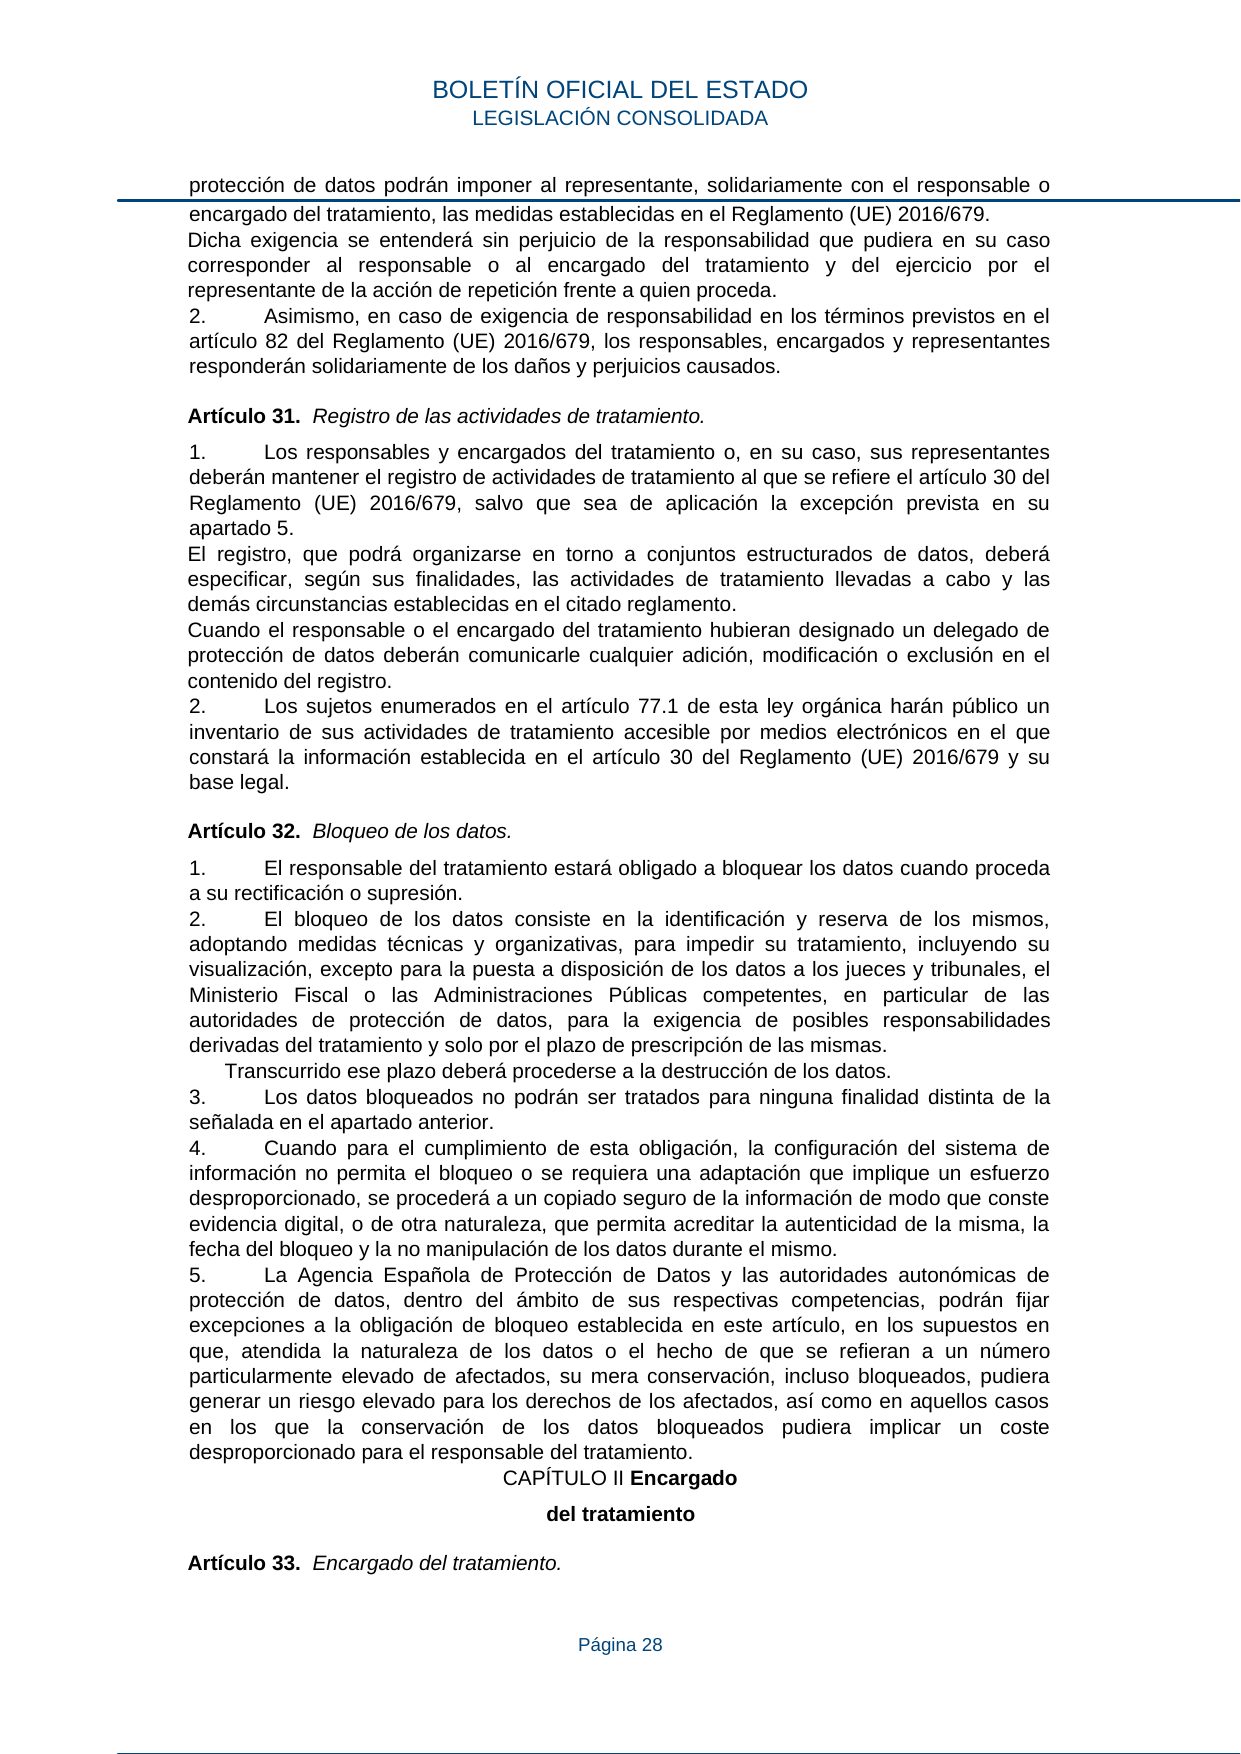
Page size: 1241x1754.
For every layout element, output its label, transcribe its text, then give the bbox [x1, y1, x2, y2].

text El registro, que podrá organizarse en torno a conjuntos estructurados de datos, deberá especificar, según sus finalidades, las actividades de tratamiento llevadas a cabo y las demás circunstancias establecidas en el citado reglamento. [187, 541, 1051, 616]
list Cuando para el cumplimiento de esta obligación, la configuración del sistema de información no permita el bloqueo o se requiera una adaptación que implique un esfuerzo desproporcionado, se procederá a un copiado seguro de la información de modo que conste evidencia digital, o de otra naturaleza, que permita acreditar la autenticidad de la misma, la fecha del bloqueo y la no manipulación de los datos durante el mismo. [189, 1136, 1051, 1261]
list Los sujetos enumerados en el artículo 77.1 de esta ley orgánica harán público un inventario de sus actividades de tratamiento accesible por medios electrónicos en el que constará la información establecida en el artículo 30 del Reglamento (UE) 2016/679 y su base legal. [189, 694, 1051, 794]
list El bloqueo de los datos consiste en la identificación y reserva de los mismos, adoptando medidas técnicas y organizativas, para impedir su tratamiento, incluyendo su visualización, excepto para la puesta a disposición de los datos a los jueces y tribunales, el Ministerio Fiscal o las Administraciones Públicas competentes, en particular de las autoridades de protección de datos, para la exigencia de posibles responsabilidades derivadas del tratamiento y solo por el plazo de prescripción de las mismas. [189, 907, 1051, 1057]
list Los responsables y encargados del tratamiento o, en su caso, sus representantes deberán mantener el registro de actividades de tratamiento al que se refiere el artículo 30 del Reglamento (UE) 2016/679, salvo que sea de aplicación la excepción prevista en su apartado 5. [189, 440, 1051, 540]
list La Agencia Española de Protección de Datos y las autoridades autonómicas de protección de datos, dentro del ámbito de sus respectivas competencias, podrán fijar excepciones a la obligación de bloqueo establecida en este artículo, en los supuestos en que, atendida la naturaleza de los datos o el hecho de que se refieran a un número particularmente elevado de afectados, su mera conservación, incluso bloqueados, pudiera generar un riesgo elevado para los derechos de los afectados, así como en aquellos casos en los que la conservación de los datos bloqueados pudiera implicar un coste desproporcionado para el responsable del tratamiento. [189, 1263, 1051, 1464]
text Cuando el responsable o el encargado del tratamiento hubieran designado un delegado de protección de datos deberán comunicarle cualquier adición, modificación o exclusión en el contenido del registro. [187, 618, 1051, 692]
list Los datos bloqueados no podrán ser tratados para ninguna finalidad distinta de la señalada en el apartado anterior. [189, 1084, 1051, 1134]
text Dicha exigencia se entenderá sin perjuicio de la responsabilidad que pudiera en su caso corresponder al responsable o al encargado del tratamiento y del ejercicio por el representante de la acción de repetición frente a quien proceda. [187, 227, 1051, 302]
text Artículo 33. Encargado del tratamiento. [187, 1550, 1051, 1574]
list Asimismo, en caso de exigencia de responsabilidad en los términos previstos en el artículo 82 del Reglamento (UE) 2016/679, los responsables, encargados y representantes responderán solidariamente de los daños y perjuicios causados. [189, 304, 1051, 378]
list protección de datos podrán imponer al representante, solidariamente con el responsable o [189, 173, 1051, 199]
list El responsable del tratamiento estará obligado a bloquear los datos cuando proceda a su rectificación o supresión. [189, 856, 1051, 905]
list encargado del tratamiento, las medidas establecidas en el Reglamento (UE) 2016/679. [189, 202, 1051, 226]
text CAPÍTULO II Encargado del tratamiento [489, 1466, 752, 1526]
text Artículo 32. Bloqueo de los datos. [187, 819, 1051, 843]
text Transcurrido ese plazo deberá procederse a la destrucción de los datos. [224, 1059, 1051, 1083]
text Artículo 31. Registro de las actividades de tratamiento. [187, 403, 1051, 427]
